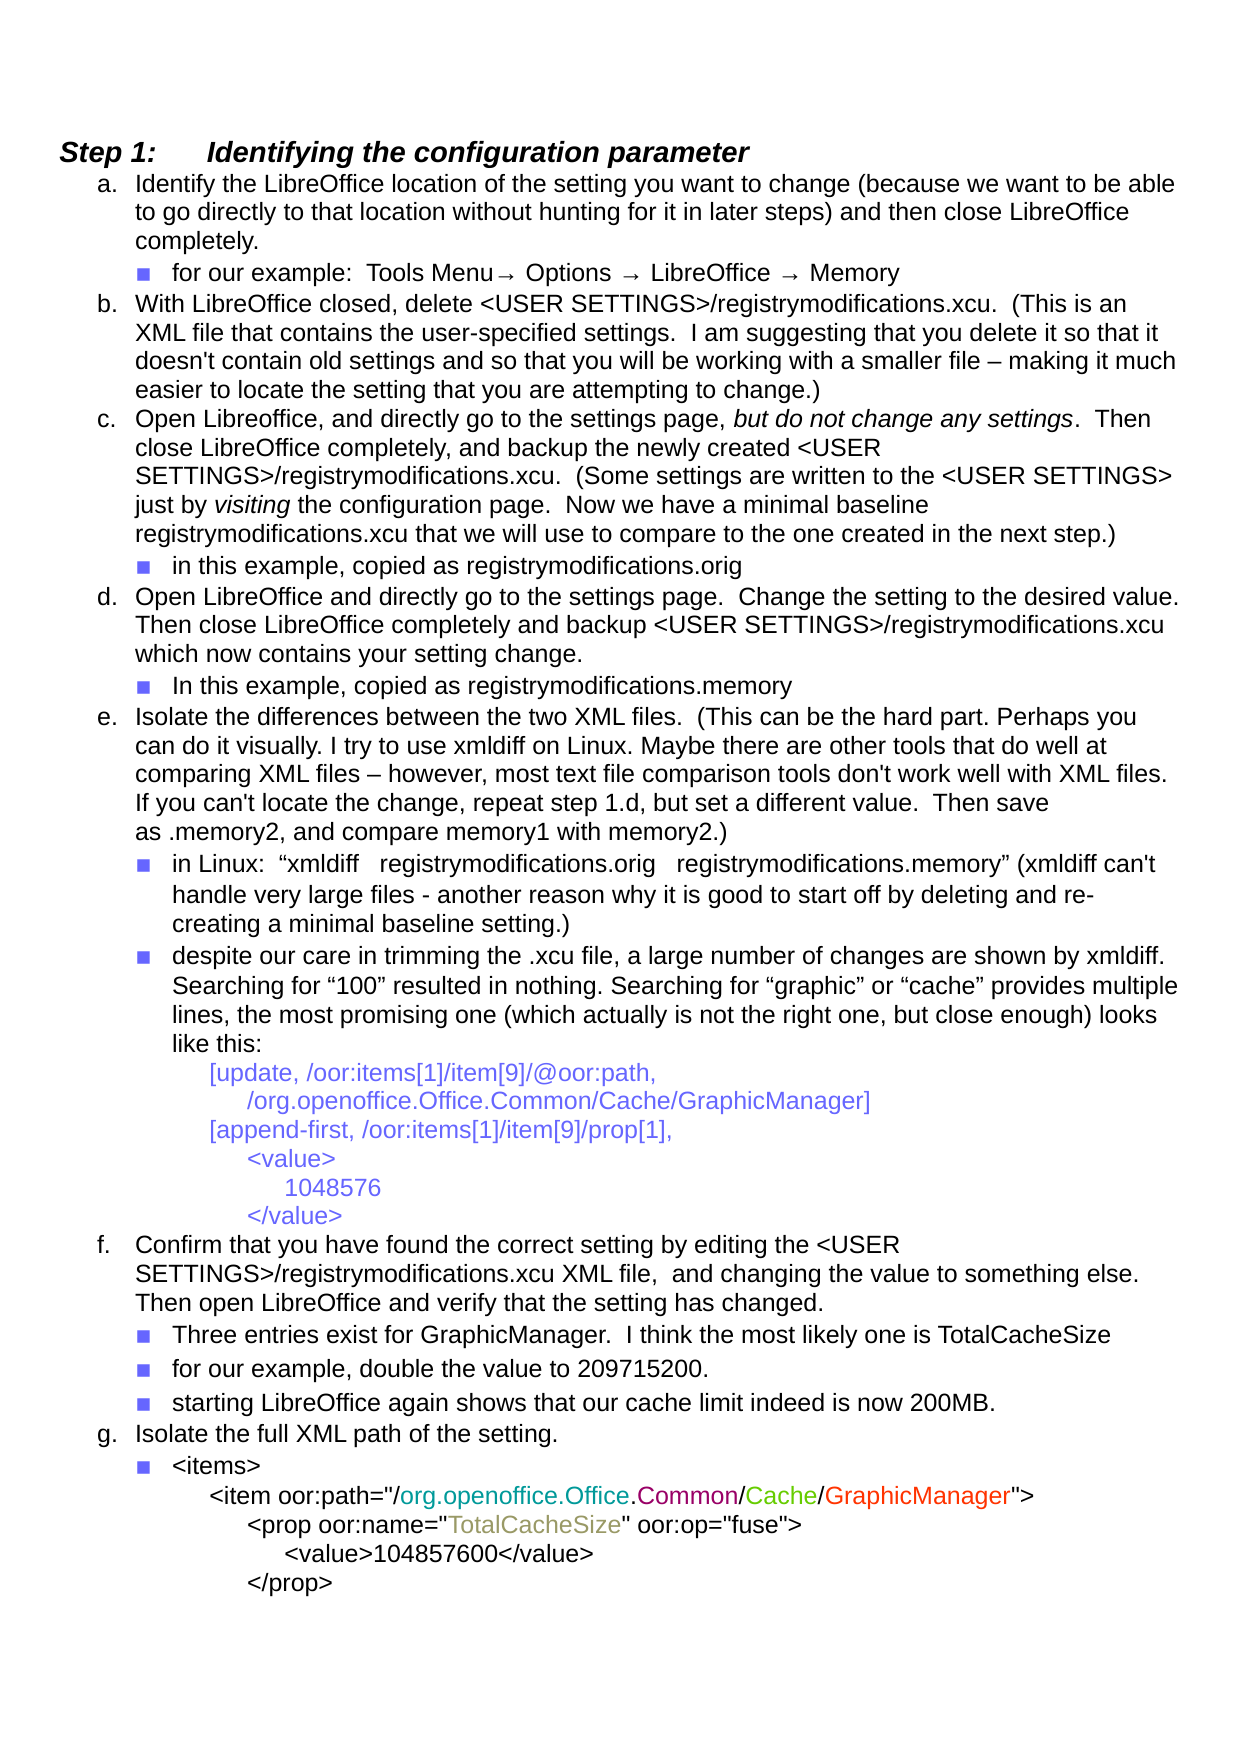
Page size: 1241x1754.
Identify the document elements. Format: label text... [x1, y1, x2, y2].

list for our example, double the value to 209715200. [135, 1350, 1181, 1384]
list for our example: Tools Menu→ Options → LibreOffice → Memory [135, 255, 1181, 289]
list In this example, copied as registrymodifications.memory [135, 668, 1181, 702]
list in Linux: “xmldiff registrymodifications.orig registrymodifications.memory” (xmldiff can't handle very large files - another reason why it is good to start off by deleting and re-creating a minimal baseline setting.) [135, 846, 1181, 937]
list [update, /oor:items[1]/item[9]/@oor:path, /org.openoffice.Office.Common/Cache/GraphicManager] [209, 1058, 1181, 1115]
list Identify the LibreOffice location of the setting you want to change (because we want to be able to go directly to that location without hunting for it in later steps) and then close LibreOffice completely. [97, 168, 1181, 255]
list Three entries exist for GraphicManager. I think the most likely one is TotalCacheSize [135, 1316, 1181, 1350]
list With LibreOffice closed, delete <USER SETTINGS>/registrymodifications.xcu. (This is an XML file that contains the user-specified settings. I am suggesting that you delete it so that it doesn't contain old settings and so that you will be working with a smaller file – making it much easier to locate the setting that you are attempting to change.) [97, 289, 1181, 404]
list Open Libreoffice, and directly go to the settings page, but do not change any settings. Then close LibreOffice completely, and backup the newly created <USER SETTINGS>/registrymodifications.xcu. (Some settings are written to the <USER SETTINGS> just by visiting the configuration page. Now we have a minimal baseline registrymodifications.xcu that we will use to compare to the one created in the next step.) [97, 404, 1181, 548]
list <value>104857600</value> [284, 1539, 1181, 1568]
list Open LibreOffice and directly go to the settings page. Change the setting to the desired value. Then close LibreOffice completely and backup <USER SETTINGS>/registrymodifications.xcu which now contains your setting change. [97, 582, 1181, 668]
list Identifying the configuration parameter [59, 135, 1181, 168]
list <items> [135, 1447, 1181, 1481]
list </prop> [247, 1568, 1181, 1596]
list <item oor:path="/org.openoffice.Office.Common/Cache/GraphicManager"> [209, 1481, 1181, 1510]
list [append-first, /oor:items[1]/item[9]/prop[1], [209, 1115, 1181, 1144]
list </value> [247, 1201, 1181, 1230]
list despite our care in trimming the .xcu file, a large number of changes are shown by xmldiff. Searching for “100” resulted in nothing. Searching for “graphic” or “cache” provides multiple lines, the most promising one (which actually is not the right one, but close enough) looks like this: [135, 937, 1181, 1058]
list <value> [247, 1144, 1181, 1173]
list 1048576 [284, 1173, 1181, 1201]
list Isolate the full XML path of the setting. [97, 1418, 1181, 1447]
list Confirm that you have found the correct setting by editing the <USER SETTINGS>/registrymodifications.xcu XML file, and changing the value to something else. Then open LibreOffice and verify that the setting has changed. [97, 1230, 1181, 1316]
list <prop oor:name="TotalCacheSize" oor:op="fuse"> [247, 1510, 1181, 1539]
list Isolate the differences between the two XML files. (This can be the hard part. Perhaps you can do it visually. I try to use xmldiff on Linux. Maybe there are other tools that do well at comparing XML files – however, most text file comparison tools don't work well with XML files. If you can't locate the change, repeat step 1.d, but set a different value. Then save as .memory2, and compare memory1 with memory2.) [97, 702, 1181, 846]
list starting LibreOffice again shows that our cache limit indeed is now 200MB. [135, 1384, 1181, 1418]
list in this example, copied as registrymodifications.orig [135, 548, 1181, 582]
